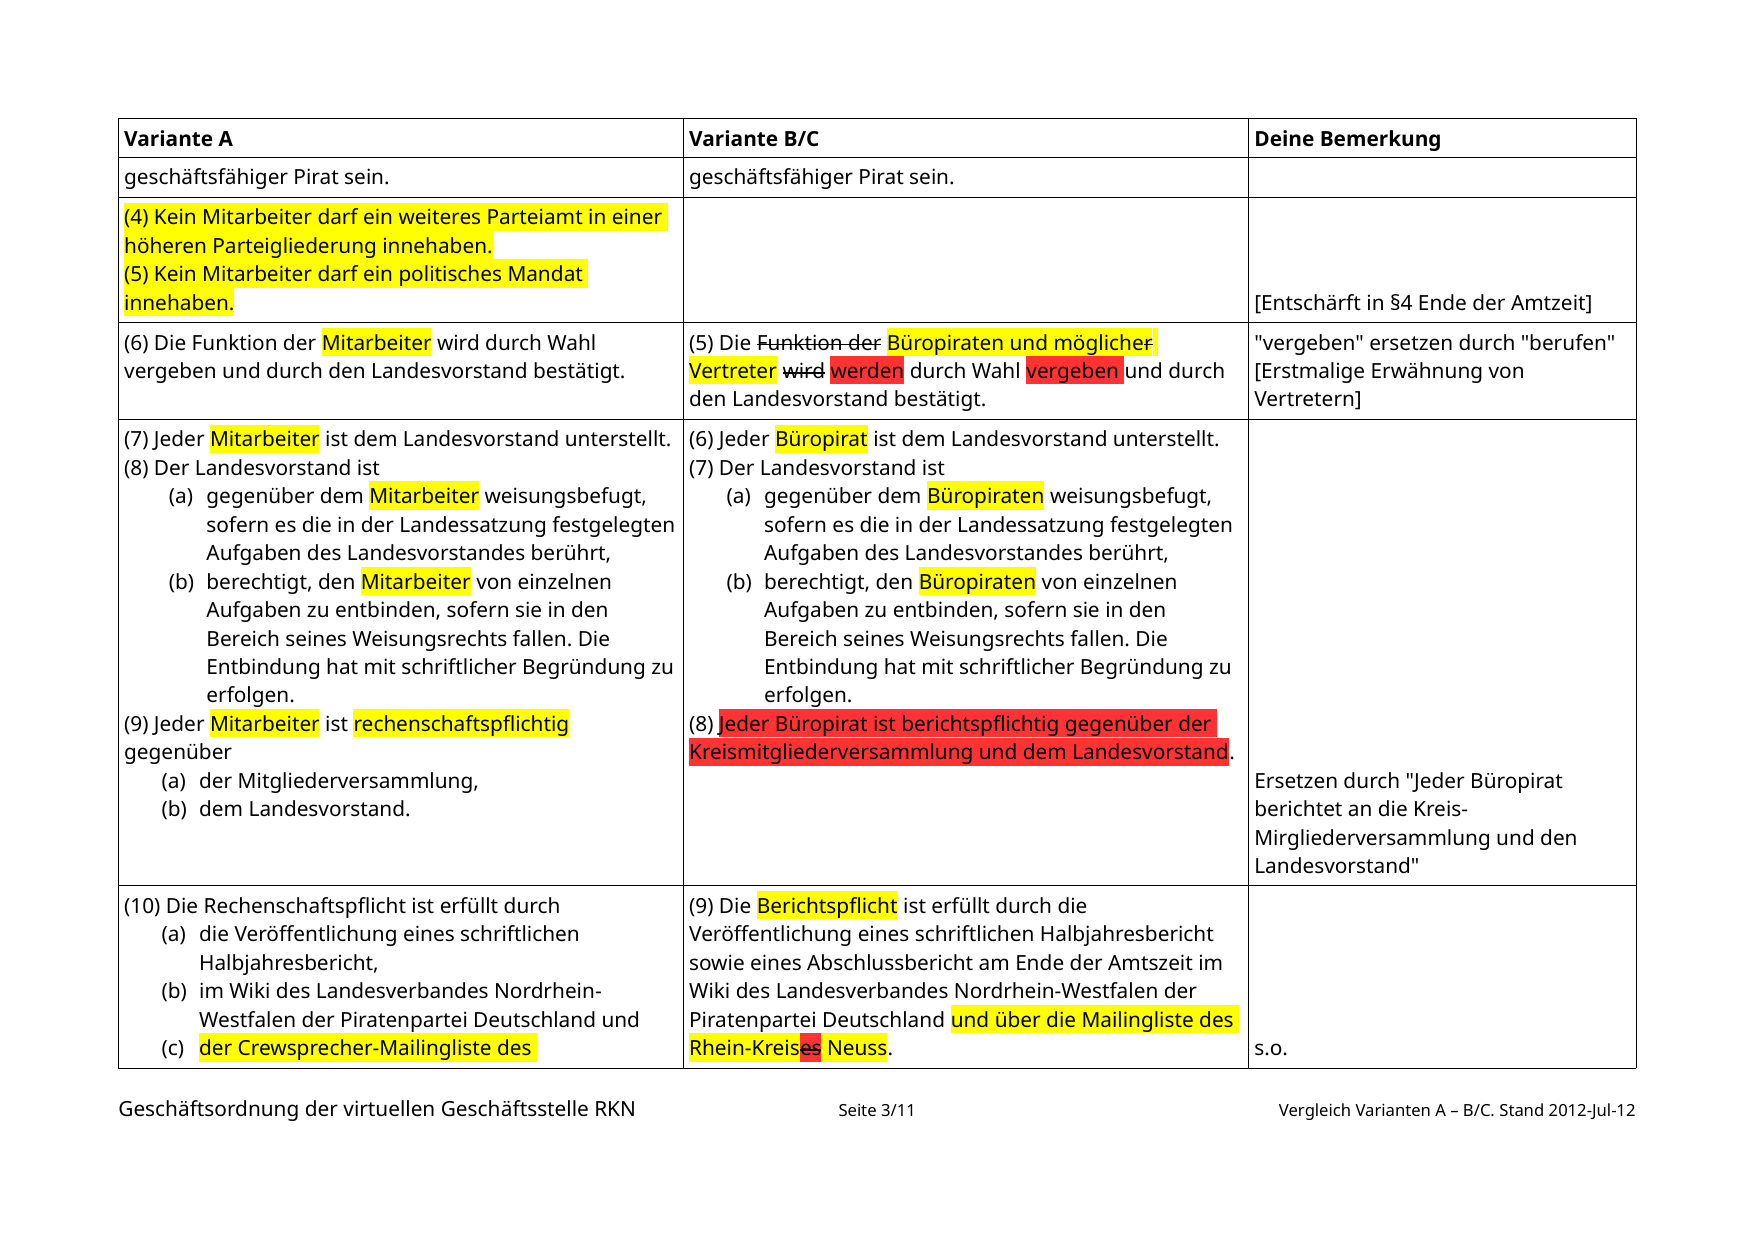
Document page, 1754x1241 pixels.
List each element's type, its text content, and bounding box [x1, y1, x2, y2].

table_cell geschäftsfähiger Pirat sein. [119, 158, 683, 197]
table_cell (10) Die Rechenschaftspflicht ist erfüllt durch die Veröffentlichung eines schriftlichen Halbjahresbericht, im Wiki des Landesverbandes Nordrhein-Westfalen der Piratenpartei Deutschland und der Crewsprecher-Mailingliste des [119, 886, 683, 1067]
table_cell [Entschärft in §4 Ende der Amtzeit] [1249, 198, 1636, 322]
table_cell s.o. [1249, 886, 1636, 1067]
table_cell (6) Jeder Büropirat ist dem Landesvorstand unterstellt. (7) Der Landesvorstand ist gegenüber dem Büropiraten weisungsbefugt, sofern es die in der Landessatzung festgelegten Aufgaben des Landesvorstandes berührt, berechtigt, den Büropiraten von einzelnen Aufgaben zu entbinden, sofern sie in den Bereich seines Weisungsrechts fallen. Die Entbindung hat mit schriftlicher Begründung zu erfolgen. (8) Jeder Büropirat ist berichtspflichtig gegenüber der Kreismitgliederversammlung und dem Landesvorstand. [684, 420, 1248, 885]
table_cell (5) Die Funktion der Büropiraten und möglicher Vertreter wird werden durch Wahl vergeben und durch den Landesvorstand bestätigt. [684, 323, 1248, 419]
table_cell "vergeben" ersetzen durch "berufen" [Erstmalige Erwähnung von Vertretern] [1249, 323, 1636, 419]
table_cell (9) Die Berichtspflicht ist erfüllt durch die Veröffentlichung eines schriftlichen Halbjahresbericht sowie eines Abschlussbericht am Ende der Amtszeit im Wiki des Landesverbandes Nordrhein-Westfalen der Piratenpartei Deutschland und über die Mailingliste des Rhein-Kreises Neuss. [684, 886, 1248, 1067]
table_cell (6) Die Funktion der Mitarbeiter wird durch Wahl vergeben und durch den Landesvorstand bestätigt. [119, 323, 683, 419]
table_cell [684, 198, 1248, 322]
table_cell geschäftsfähiger Pirat sein. [684, 158, 1248, 197]
table_cell (7) Jeder Mitarbeiter ist dem Landesvorstand unterstellt. (8) Der Landesvorstand ist gegenüber dem Mitarbeiter weisungsbefugt, sofern es die in der Landessatzung festgelegten Aufgaben des Landesvorstandes berührt, berechtigt, den Mitarbeiter von einzelnen Aufgaben zu entbinden, sofern sie in den Bereich seines Weisungsrechts fallen. Die Entbindung hat mit schriftlicher Begründung zu erfolgen. (9) Jeder Mitarbeiter ist rechenschaftspflichtig gegenüber der Mitgliederversammlung, dem Landesvorstand. [119, 420, 683, 885]
table_cell (4) Kein Mitarbeiter darf ein weiteres Parteiamt in einer höheren Parteigliederung innehaben. (5) Kein Mitarbeiter darf ein politisches Mandat innehaben. [119, 198, 683, 322]
table_cell Ersetzen durch "Jeder Büropirat berichtet an die Kreis-Mirgliederversammlung und den Landesvorstand" [1249, 420, 1636, 885]
table_cell [1249, 158, 1636, 197]
